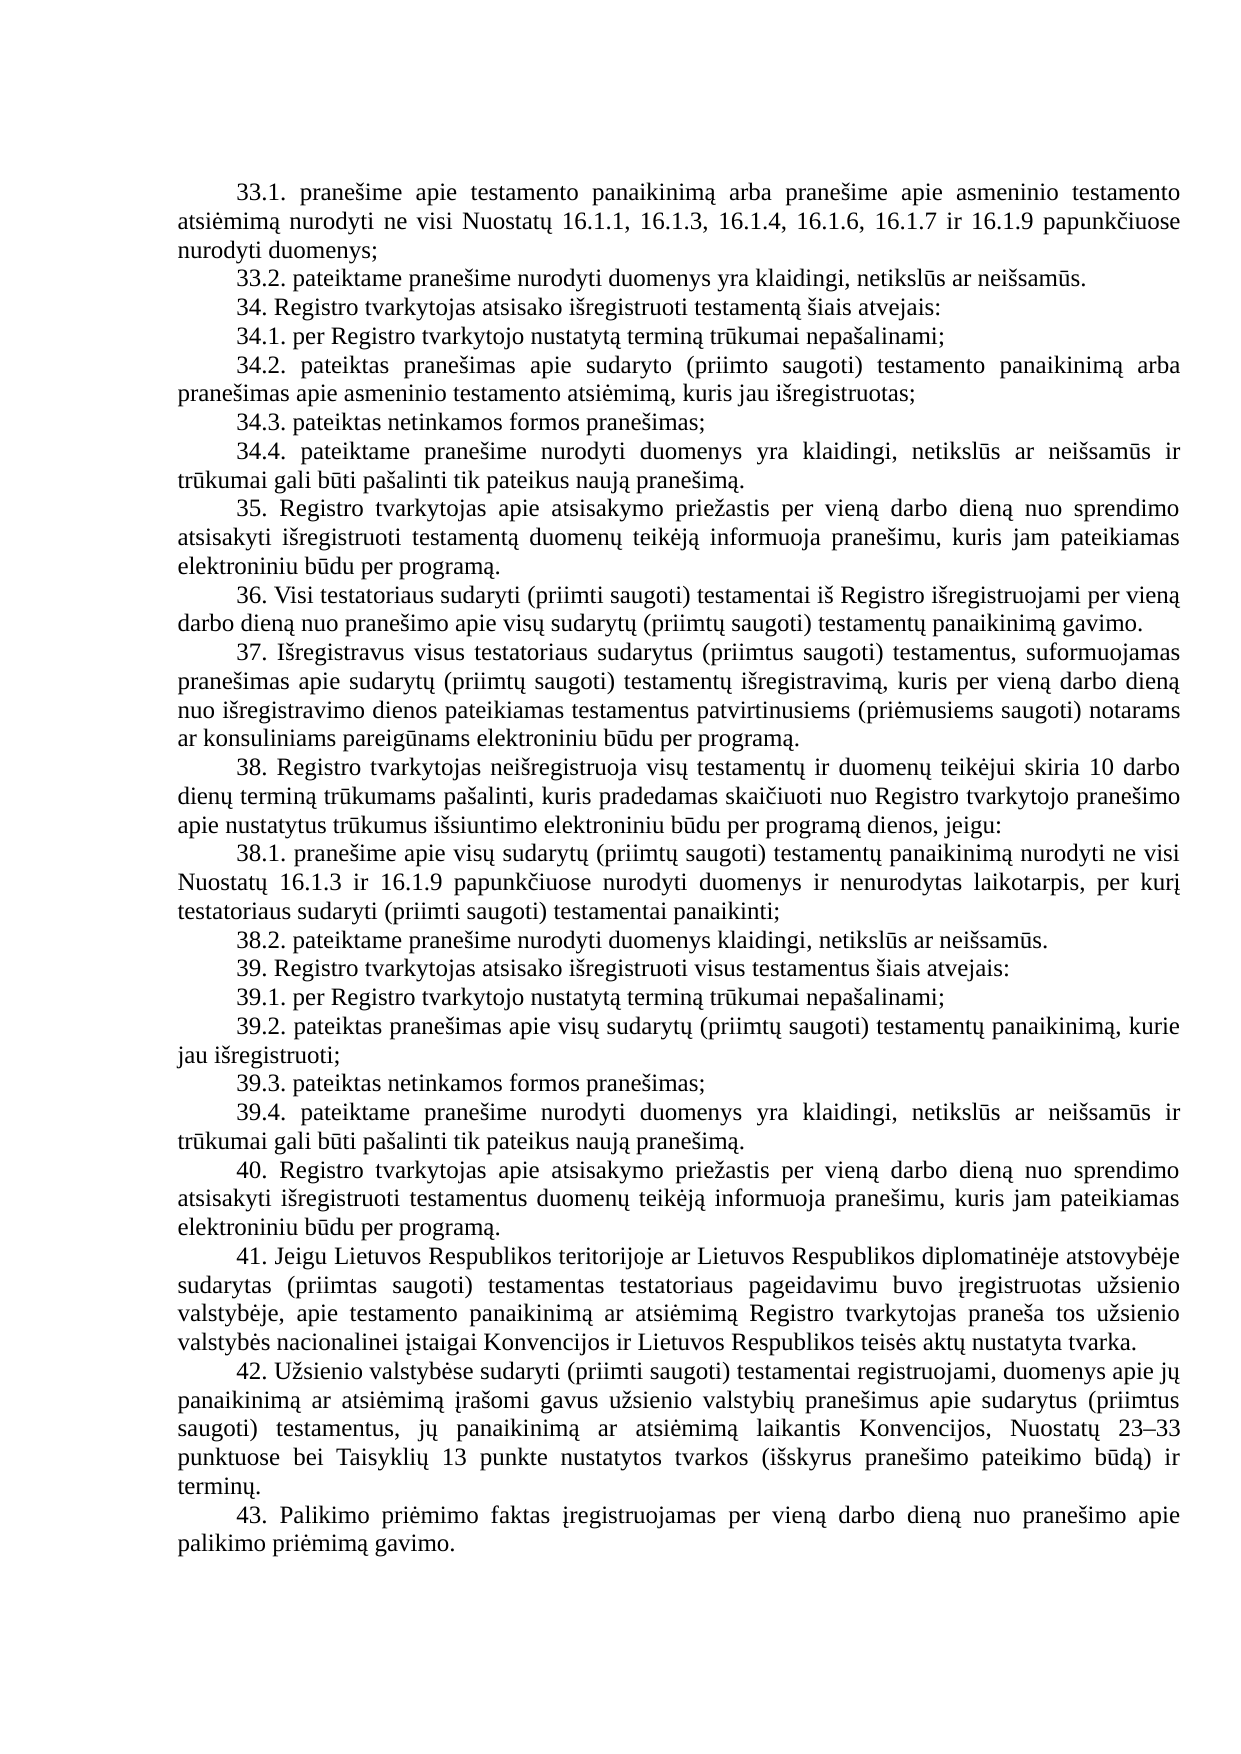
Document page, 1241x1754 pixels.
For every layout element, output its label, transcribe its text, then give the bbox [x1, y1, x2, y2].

text 39.3. pateiktas netinkamos formos pranešimas; [177, 1068, 1181, 1097]
text 34.2. pateiktas pranešimas apie sudaryto (priimto saugoti) testamento panaikinimą arba pranešimas apie asmeninio testamento atsiėmimą, kuris jau išregistruotas; [177, 350, 1181, 407]
text 37. Išregistravus visus testatoriaus sudarytus (priimtus saugoti) testamentus, suformuojamas pranešimas apie sudarytų (priimtų saugoti) testamentų išregistravimą, kuris per vieną darbo dieną nuo išregistravimo dienos pateikiamas testamentus patvirtinusiems (priėmusiems saugoti) notarams ar konsuliniams pareigūnams elektroniniu būdu per programą. [177, 637, 1181, 752]
text 34.4. pateiktame pranešime nurodyti duomenys yra klaidingi, netikslūs ar neišsamūs ir trūkumai gali būti pašalinti tik pateikus naują pranešimą. [177, 436, 1181, 493]
text 42. Užsienio valstybėse sudaryti (priimti saugoti) testamentai registruojami, duomenys apie jų panaikinimą ar atsiėmimą įrašomi gavus užsienio valstybių pranešimus apie sudarytus (priimtus saugoti) testamentus, jų panaikinimą ar atsiėmimą laikantis Konvencijos, Nuostatų 23–33 punktuose bei Taisyklių 13 punkte nustatytos tvarkos (išskyrus pranešimo pateikimo būdą) ir terminų. [177, 1356, 1181, 1500]
text 39.1. per Registro tvarkytojo nustatytą terminą trūkumai nepašalinami; [177, 982, 1181, 1011]
text 33.2. pateiktame pranešime nurodyti duomenys yra klaidingi, netikslūs ar neišsamūs. [177, 263, 1181, 292]
text 34.1. per Registro tvarkytojo nustatytą terminą trūkumai nepašalinami; [177, 321, 1181, 350]
text 33.1. pranešime apie testamento panaikinimą arba pranešime apie asmeninio testamento atsiėmimą nurodyti ne visi Nuostatų 16.1.1, 16.1.3, 16.1.4, 16.1.6, 16.1.7 ir 16.1.9 papunkčiuose nurodyti duomenys; [177, 177, 1181, 263]
text 34. Registro tvarkytojas atsisako išregistruoti testamentą šiais atvejais: [177, 292, 1181, 321]
text 39.4. pateiktame pranešime nurodyti duomenys yra klaidingi, netikslūs ar neišsamūs ir trūkumai gali būti pašalinti tik pateikus naują pranešimą. [177, 1097, 1181, 1155]
text 39. Registro tvarkytojas atsisako išregistruoti visus testamentus šiais atvejais: [177, 953, 1181, 982]
text 39.2. pateiktas pranešimas apie visų sudarytų (priimtų saugoti) testamentų panaikinimą, kurie jau išregistruoti; [177, 1011, 1181, 1068]
text 35. Registro tvarkytojas apie atsisakymo priežastis per vieną darbo dieną nuo sprendimo atsisakyti išregistruoti testamentą duomenų teikėją informuoja pranešimu, kuris jam pateikiamas elektroniniu būdu per programą. [177, 493, 1181, 580]
text 36. Visi testatoriaus sudaryti (priimti saugoti) testamentai iš Registro išregistruojami per vieną darbo dieną nuo pranešimo apie visų sudarytų (priimtų saugoti) testamentų panaikinimą gavimo. [177, 580, 1181, 637]
text 41. Jeigu Lietuvos Respublikos teritorijoje ar Lietuvos Respublikos diplomatinėje atstovybėje sudarytas (priimtas saugoti) testamentas testatoriaus pageidavimu buvo įregistruotas užsienio valstybėje, apie testamento panaikinimą ar atsiėmimą Registro tvarkytojas praneša tos užsienio valstybės nacionalinei įstaigai Konvencijos ir Lietuvos Respublikos teisės aktų nustatyta tvarka. [177, 1241, 1181, 1356]
text 34.3. pateiktas netinkamos formos pranešimas; [177, 407, 1181, 436]
text 38.1. pranešime apie visų sudarytų (priimtų saugoti) testamentų panaikinimą nurodyti ne visi Nuostatų 16.1.3 ir 16.1.9 papunkčiuose nurodyti duomenys ir nenurodytas laikotarpis, per kurį testatoriaus sudaryti (priimti saugoti) testamentai panaikinti; [177, 838, 1181, 925]
text 38.2. pateiktame pranešime nurodyti duomenys klaidingi, netikslūs ar neišsamūs. [177, 925, 1181, 953]
text 38. Registro tvarkytojas neišregistruoja visų testamentų ir duomenų teikėjui skiria 10 darbo dienų terminą trūkumams pašalinti, kuris pradedamas skaičiuoti nuo Registro tvarkytojo pranešimo apie nustatytus trūkumus išsiuntimo elektroniniu būdu per programą dienos, jeigu: [177, 752, 1181, 838]
text 43. Palikimo priėmimo faktas įregistruojamas per vieną darbo dieną nuo pranešimo apie palikimo priėmimą gavimo. [177, 1500, 1181, 1557]
text 40. Registro tvarkytojas apie atsisakymo priežastis per vieną darbo dieną nuo sprendimo atsisakyti išregistruoti testamentus duomenų teikėją informuoja pranešimu, kuris jam pateikiamas elektroniniu būdu per programą. [177, 1155, 1181, 1241]
